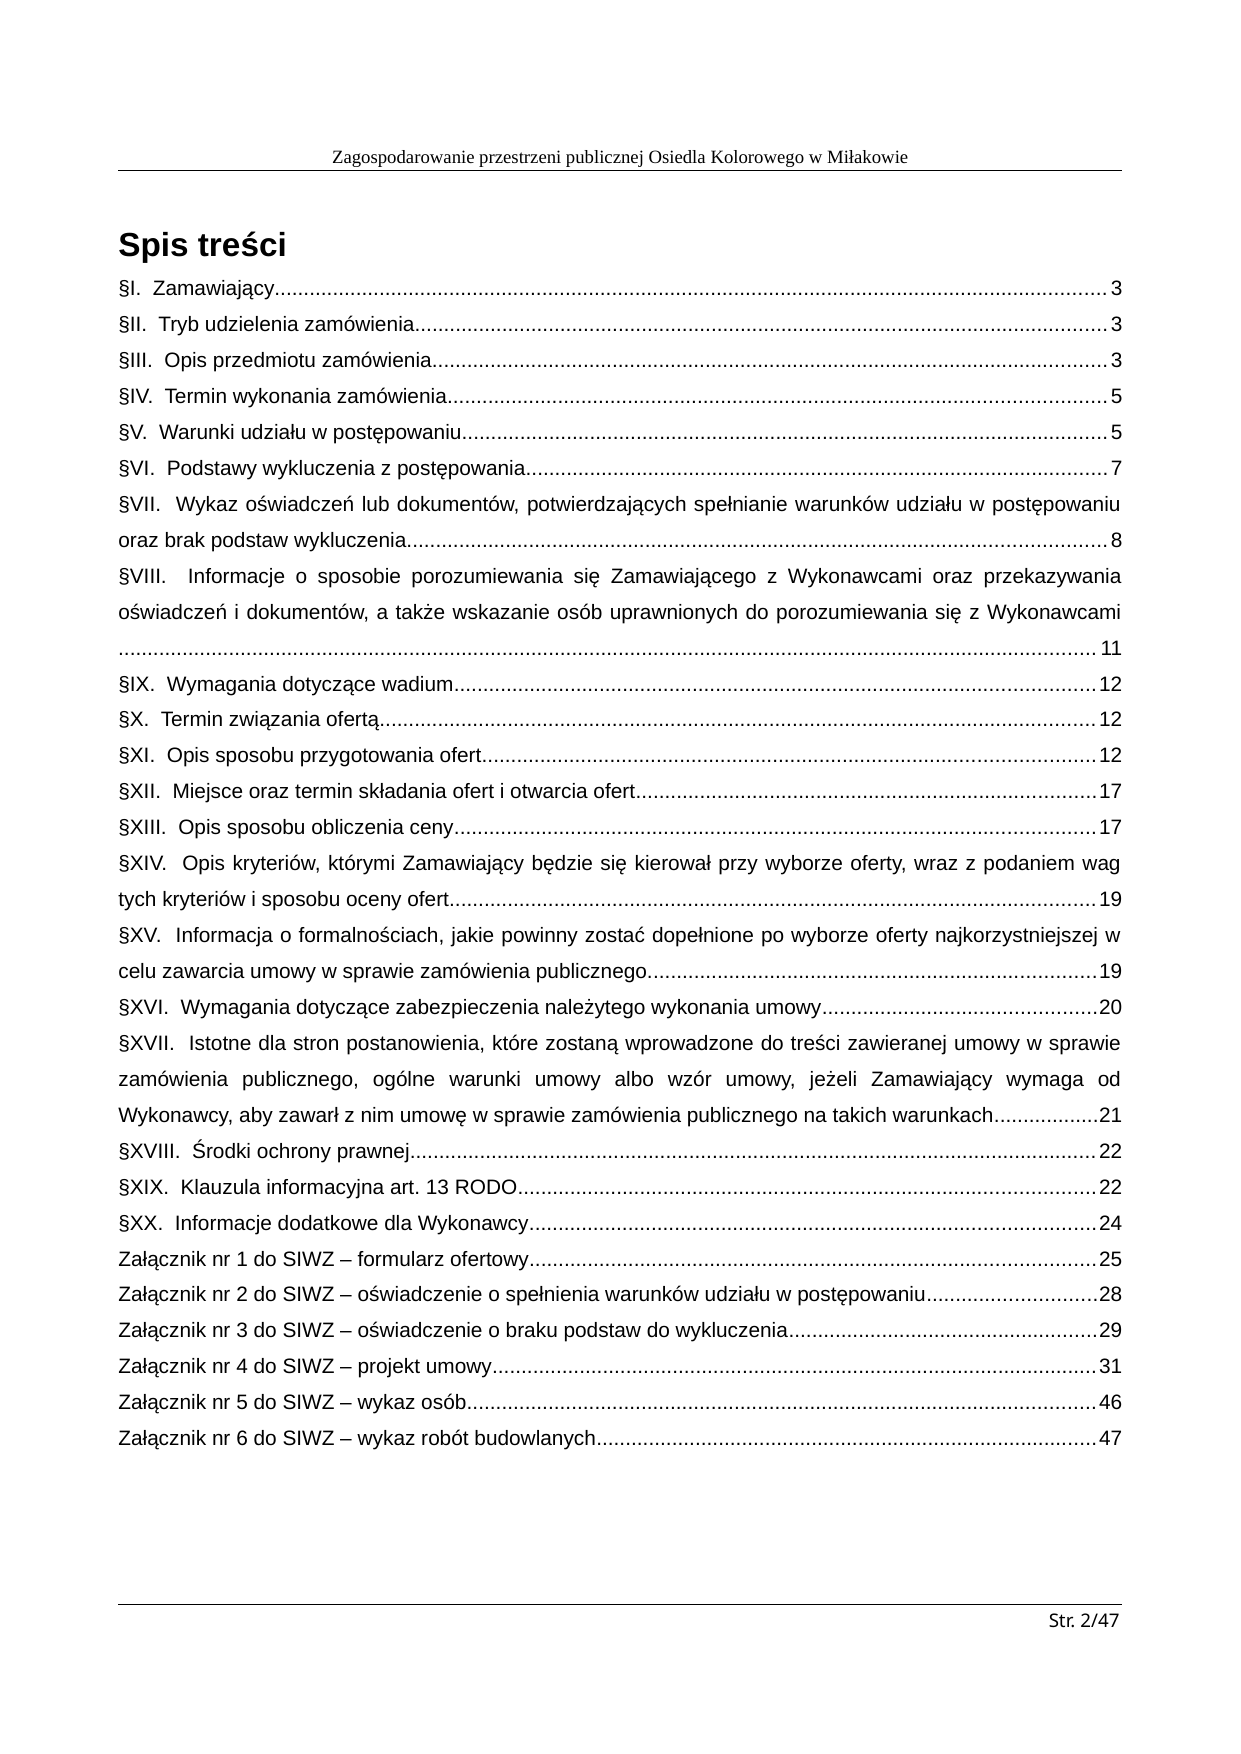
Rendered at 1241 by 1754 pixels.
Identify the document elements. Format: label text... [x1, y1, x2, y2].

text Załącznik nr 3 do SIWZ – oświadczenie o braku podstaw do wykluczenia 29 [118, 1318, 1122, 1342]
text Załącznik nr 5 do SIWZ – wykaz osób 46 [118, 1390, 1122, 1414]
text §XV. Informacja o formalnościach, jakie powinny zostać dopełnione po wyborze oferty najkorzystniejszej w celu zawarcia umowy w sprawie zamówienia publicznego. 19 [118, 923, 1122, 983]
text Załącznik nr 1 do SIWZ – formularz ofertowy 25 [118, 1246, 1122, 1270]
text §XI. Opis sposobu przygotowania ofert 12 [118, 743, 1122, 767]
text §V. Warunki udziału w postępowaniu 5 [118, 420, 1122, 444]
text §VII. Wykaz oświadczeń lub dokumentów, potwierdzających spełnianie warunków udziału w postępowaniu oraz brak podstaw wykluczenia 8 [118, 492, 1122, 552]
text §XX. Informacje dodatkowe dla Wykonawcy 24 [118, 1210, 1122, 1234]
text Załącznik nr 6 do SIWZ – wykaz robót budowlanych 47 [118, 1426, 1122, 1450]
text Załącznik nr 4 do SIWZ – projekt umowy 31 [118, 1354, 1122, 1378]
text §XII. Miejsce oraz termin składania ofert i otwarcia ofert 17 [118, 779, 1122, 803]
text §XVI. Wymagania dotyczące zabezpieczenia należytego wykonania umowy 20 [118, 995, 1122, 1019]
text §XIX. Klauzula informacyjna art. 13 RODO 22 [118, 1174, 1122, 1198]
text §XIII. Opis sposobu obliczenia ceny 17 [118, 815, 1122, 839]
text §XVIII. Środki ochrony prawnej 22 [118, 1138, 1122, 1162]
text §II. Tryb udzielenia zamówienia 3 [118, 312, 1122, 336]
text §I. Zamawiający 3 [118, 276, 1122, 300]
text §VI. Podstawy wykluczenia z postępowania 7 [118, 456, 1122, 480]
text §IV. Termin wykonania zamówienia 5 [118, 384, 1122, 408]
text §XVII. Istotne dla stron postanowienia, które zostaną wprowadzone do treści zawieranej umowy w sprawie zamówienia publicznego, ogólne warunki umowy albo wzór umowy, jeżeli Zamawiający wymaga od Wykonawcy, aby zawarł z nim umowę w sprawie zamówienia publicznego na takich warunkach 21 [118, 1031, 1122, 1127]
text Załącznik nr 2 do SIWZ – oświadczenie o spełnienia warunków udziału w postępowaniu 28 [118, 1282, 1122, 1306]
subtitle Spis treści [118, 225, 1122, 263]
text §IX. Wymagania dotyczące wadium 12 [118, 671, 1122, 695]
text §XIV. Opis kryteriów, którymi Zamawiający będzie się kierował przy wyborze oferty, wraz z podaniem wag tych kryteriów i sposobu oceny ofert 19 [118, 851, 1122, 911]
text §III. Opis przedmiotu zamówienia 3 [118, 348, 1122, 372]
text §VIII. Informacje o sposobie porozumiewania się Zamawiającego z Wykonawcami oraz przekazywania oświadczeń i dokumentów, a także wskazanie osób uprawnionych do porozumiewania się z Wykonawcami 11 [118, 563, 1122, 659]
text §X. Termin związania ofertą 12 [118, 707, 1122, 731]
